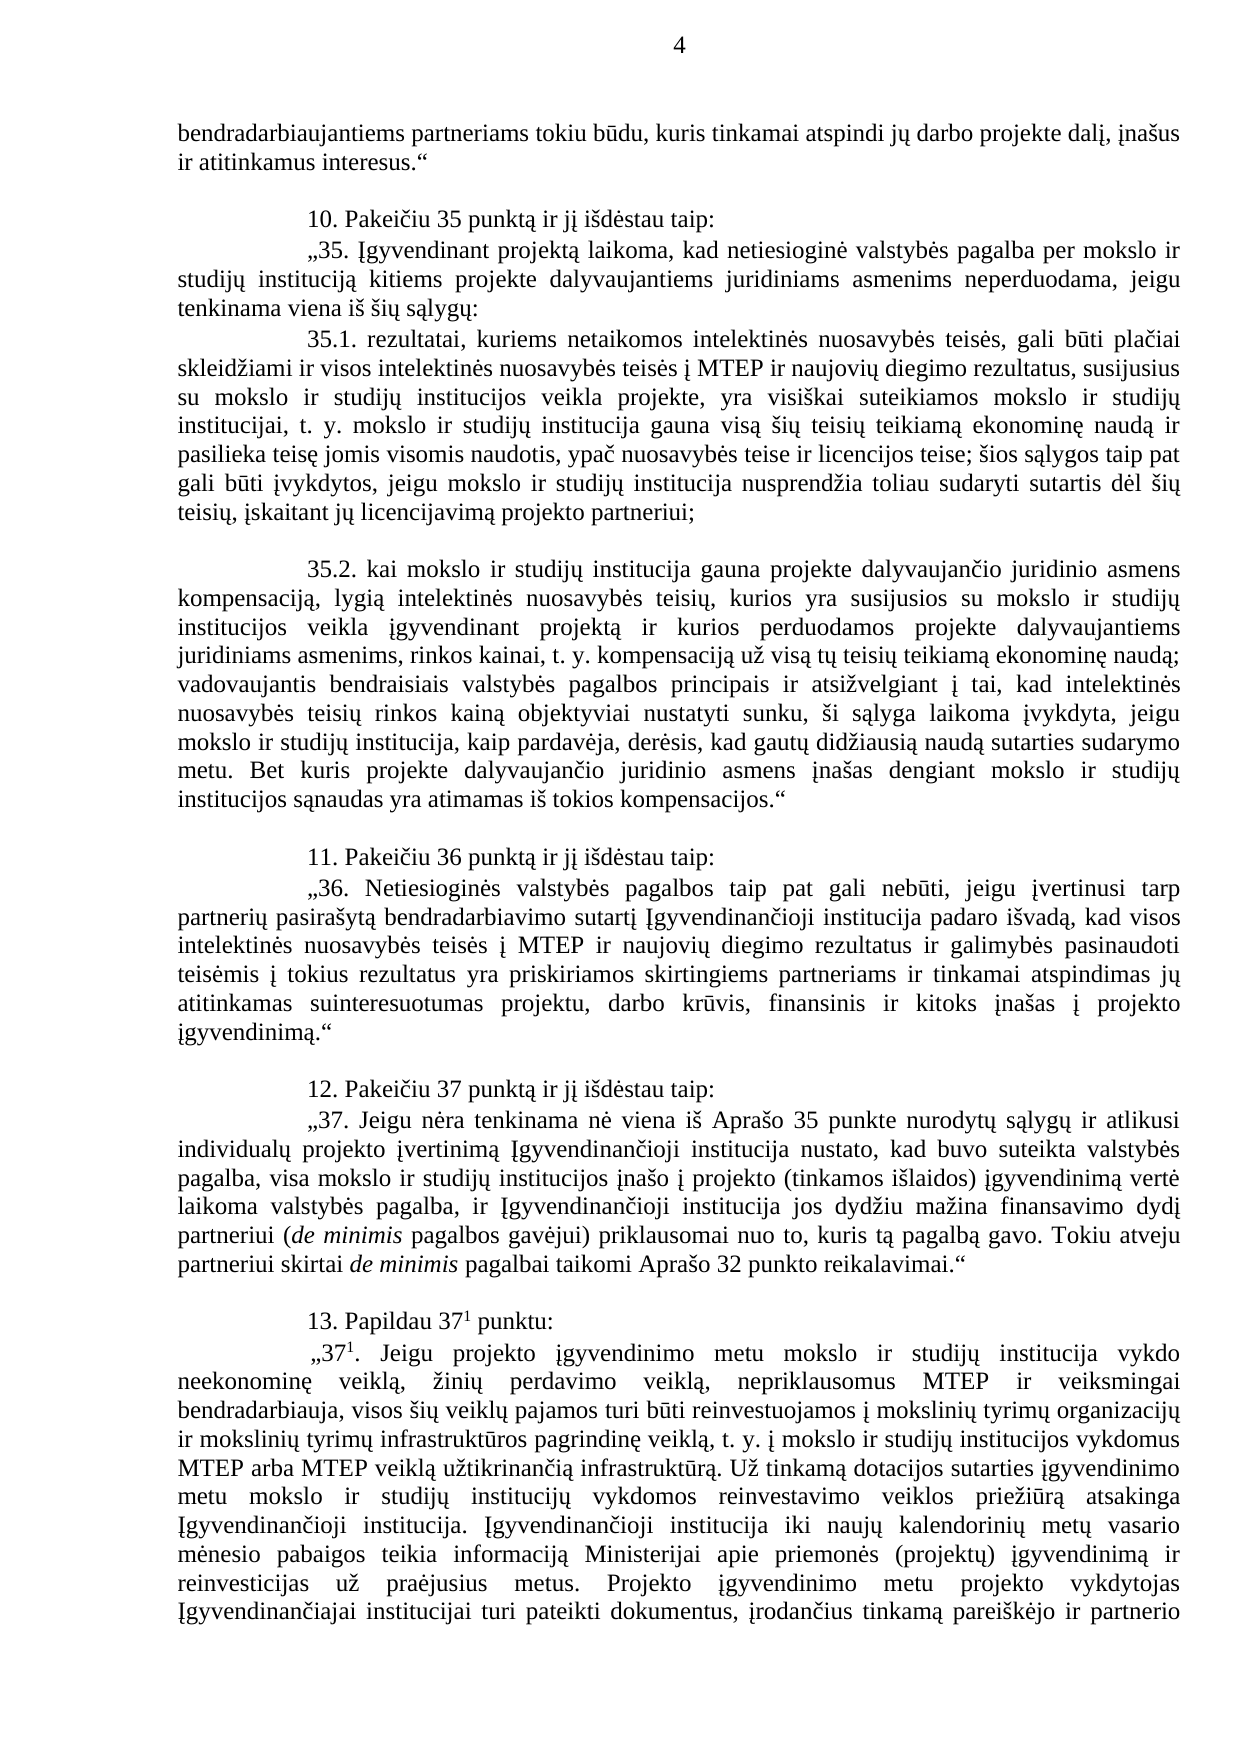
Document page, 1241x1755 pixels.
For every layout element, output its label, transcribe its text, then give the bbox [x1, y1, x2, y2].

text 13. Papildau 371 punktu: [177, 1306, 1181, 1335]
text „35. Įgyvendinant projektą laikoma, kad netiesioginė valstybės pagalba per mokslo ir studijų instituciją kitiems projekte dalyvaujantiems juridiniams asmenims neperduodama, jeigu tenkinama viena iš šių sąlygų: [177, 236, 1181, 322]
text „36. Netiesioginės valstybės pagalbos taip pat gali nebūti, jeigu įvertinusi tarp partnerių pasirašytą bendradarbiavimo sutartį Įgyvendinančioji institucija padaro išvadą, kad visos intelektinės nuosavybės teisės į MTEP ir naujovių diegimo rezultatus ir galimybės pasinaudoti teisėmis į tokius rezultatus yra priskiriamos skirtingiems partneriams ir tinkamai atspindimas jų atitinkamas suinteresuotumas projektu, darbo krūvis, finansinis ir kitoks įnašas į projekto įgyvendinimą.“ [177, 873, 1181, 1045]
text „371. Jeigu projekto įgyvendinimo metu mokslo ir studijų institucija vykdo neekonominę veiklą, žinių perdavimo veiklą, nepriklausomus MTEP ir veiksmingai bendradarbiauja, visos šių veiklų pajamos turi būti reinvestuojamos į mokslinių tyrimų organizacijų ir mokslinių tyrimų infrastruktūros pagrindinę veiklą, t. y. į mokslo ir studijų institucijos vykdomus MTEP arba MTEP veiklą užtikrinančią infrastruktūrą. Už tinkamą dotacijos sutarties įgyvendinimo metu mokslo ir studijų institucijų vykdomos reinvestavimo veiklos priežiūrą atsakinga Įgyvendinančioji institucija. Įgyvendinančioji institucija iki naujų kalendorinių metų vasario mėnesio pabaigos teikia informaciją Ministerijai apie priemonės (projektų) įgyvendinimą ir reinvesticijas už praėjusius metus. Projekto įgyvendinimo metu projekto vykdytojas Įgyvendinančiajai institucijai turi pateikti dokumentus, įrodančius tinkamą pareiškėjo ir partnerio [177, 1338, 1181, 1625]
text 10. Pakeičiu 35 punktą ir jį išdėstau taip: [177, 204, 1181, 233]
text „37. Jeigu nėra tenkinama nė viena iš Aprašo 35 punkte nurodytų sąlygų ir atlikusi individualų projekto įvertinimą Įgyvendinančioji institucija nustato, kad buvo suteikta valstybės pagalba, visa mokslo ir studijų institucijos įnašo į projekto (tinkamos išlaidos) įgyvendinimą vertė laikoma valstybės pagalba, ir Įgyvendinančioji institucija jos dydžiu mažina finansavimo dydį partneriui (de minimis pagalbos gavėjui) priklausomai nuo to, kuris tą pagalbą gavo. Tokiu atveju partneriui skirtai de minimis pagalbai taikomi Aprašo 32 punkto reikalavimai.“ [177, 1105, 1181, 1278]
text bendradarbiaujantiems partneriams tokiu būdu, kuris tinkamai atspindi jų darbo projekte dalį, įnašus ir atitinkamus interesus.“ [177, 118, 1181, 176]
text 12. Pakeičiu 37 punktą ir jį išdėstau taip: [177, 1074, 1181, 1103]
text 35.1. rezultatai, kuriems netaikomos intelektinės nuosavybės teisės, gali būti plačiai skleidžiami ir visos intelektinės nuosavybės teisės į MTEP ir naujovių diegimo rezultatus, susijusius su mokslo ir studijų institucijos veikla projekte, yra visiškai suteikiamos mokslo ir studijų institucijai, t. y. mokslo ir studijų institucija gauna visą šių teisių teikiamą ekonominę naudą ir pasilieka teisę jomis visomis naudotis, ypač nuosavybės teise ir licencijos teise; šios sąlygos taip pat gali būti įvykdytos, jeigu mokslo ir studijų institucija nusprendžia toliau sudaryti sutartis dėl šių teisių, įskaitant jų licencijavimą projekto partneriui; [177, 324, 1181, 525]
text 11. Pakeičiu 36 punktą ir jį išdėstau taip: [177, 842, 1181, 870]
text 35.2. kai mokslo ir studijų institucija gauna projekte dalyvaujančio juridinio asmens kompensaciją, lygią intelektinės nuosavybės teisių, kurios yra susijusios su mokslo ir studijų institucijos veikla įgyvendinant projektą ir kurios perduodamos projekte dalyvaujantiems juridiniams asmenims, rinkos kainai, t. y. kompensaciją už visą tų teisių teikiamą ekonominę naudą; vadovaujantis bendraisiais valstybės pagalbos principais ir atsižvelgiant į tai, kad intelektinės nuosavybės teisių rinkos kainą objektyviai nustatyti sunku, ši sąlyga laikoma įvykdyta, jeigu mokslo ir studijų institucija, kaip pardavėja, derėsis, kad gautų didžiausią naudą sutarties sudarymo metu. Bet kuris projekte dalyvaujančio juridinio asmens įnašas dengiant mokslo ir studijų institucijos sąnaudas yra atimamas iš tokios kompensacijos.“ [177, 554, 1181, 813]
